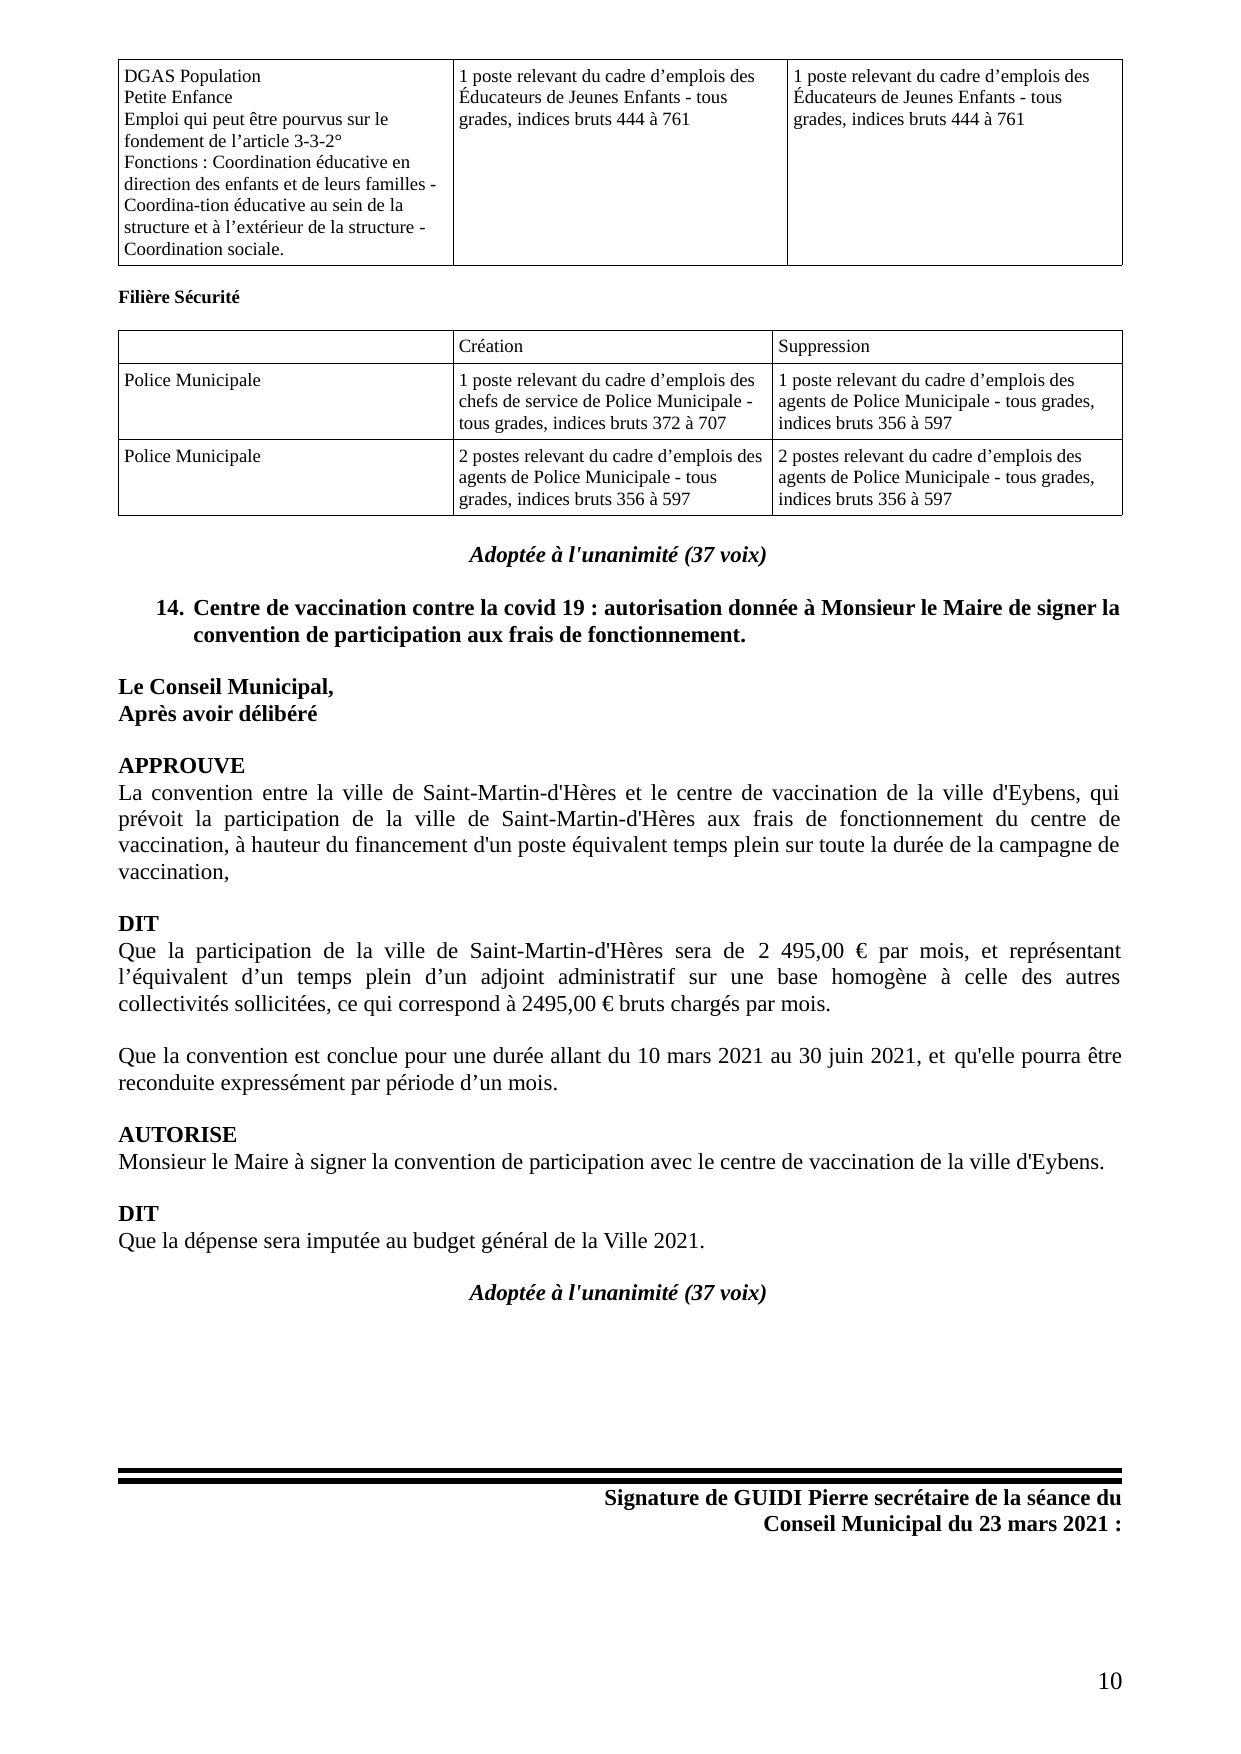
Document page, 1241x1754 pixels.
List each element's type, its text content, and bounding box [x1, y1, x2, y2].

table_cell Police Municipale [119, 364, 453, 439]
text Adoptée à l'unanimité (37 voix) [118, 1279, 1121, 1306]
table_cell 2 postes relevant du cadre d’emplois des agents de Police Municipale - tous grades, indices bruts 356 à 597 [773, 440, 1122, 515]
text AUTORISE [118, 1121, 1122, 1148]
text Monsieur le Maire à signer la convention de participation avec le centre de vaccination de la ville d'Eybens. [118, 1148, 1122, 1174]
table_cell 1 poste relevant du cadre d’emplois des Éducateurs de Jeunes Enfants - tous grades, indices bruts 444 à 761 [454, 60, 787, 265]
text DIT [118, 1200, 1122, 1227]
list Centre de vaccination contre la covid 19 : autorisation donnée à Monsieur le Maire de signer la convention de participation aux frais de fonctionnement. [156, 594, 1122, 647]
text La convention entre la ville de Saint-Martin-d'Hères et le centre de vaccination de la ville d'Eybens, qui prévoit la participation de la ville de Saint-Martin-d'Hères aux frais de fonctionnement du centre de vaccination, à hauteur du financement d'un poste équivalent temps plein sur toute la durée de la campagne de vaccination, [118, 779, 1122, 884]
text Adoptée à l'unanimité (37 voix) [118, 542, 1121, 568]
table_cell 1 poste relevant du cadre d’emplois des chefs de service de Police Municipale - tous grades, indices bruts 372 à 707 [454, 364, 772, 439]
table_cell Police Municipale [119, 440, 453, 515]
table_cell 1 poste relevant du cadre d’emplois des agents de Police Municipale - tous grades, indices bruts 356 à 597 [773, 364, 1122, 439]
text Après avoir délibéré [118, 700, 1122, 726]
text Signature de GUIDI Pierre secrétaire de la séance du [118, 1484, 1122, 1510]
table_cell 2 postes relevant du cadre d’emplois des agents de Police Municipale - tous grades, indices bruts 356 à 597 [454, 440, 772, 515]
table_header Suppression [773, 331, 1122, 363]
text DIT [118, 911, 1122, 937]
text Que la participation de la ville de Saint-Martin-d'Hères sera de 2 495,00 € par mois, et représentant l’équivalent d’un temps plein d’un adjoint administratif sur une base homogène à celle des autres collectivités sollicitées, ce qui correspond à 2495,00 € bruts chargés par mois. [118, 937, 1122, 1016]
text APPROUVE [118, 752, 1122, 779]
table_cell DGAS Population Petite Enfance Emploi qui peut être pourvus sur le fondement de l’article 3-3-2° Fonctions : Coordination éducative en direction des enfants et de leurs familles - Coordina-tion éducative au sein de la structure et à l’extérieur de la structure - Coordination sociale. [119, 60, 453, 265]
table_header [119, 331, 453, 363]
text Que la dépense sera imputée au budget général de la Ville 2021. [118, 1227, 1122, 1253]
text Conseil Municipal du 23 mars 2021 : [118, 1510, 1122, 1536]
text Que la convention est conclue pour une durée allant du 10 mars 2021 au 30 juin 2021, et qu'elle pourra être reconduite expressément par période d’un mois. [118, 1042, 1122, 1095]
table_cell 1 poste relevant du cadre d’emplois des Éducateurs de Jeunes Enfants - tous grades, indices bruts 444 à 761 [788, 60, 1122, 265]
text Filière Sécurité [118, 286, 1122, 308]
text Le Conseil Municipal, [118, 673, 1122, 700]
table_header Création [454, 331, 772, 363]
